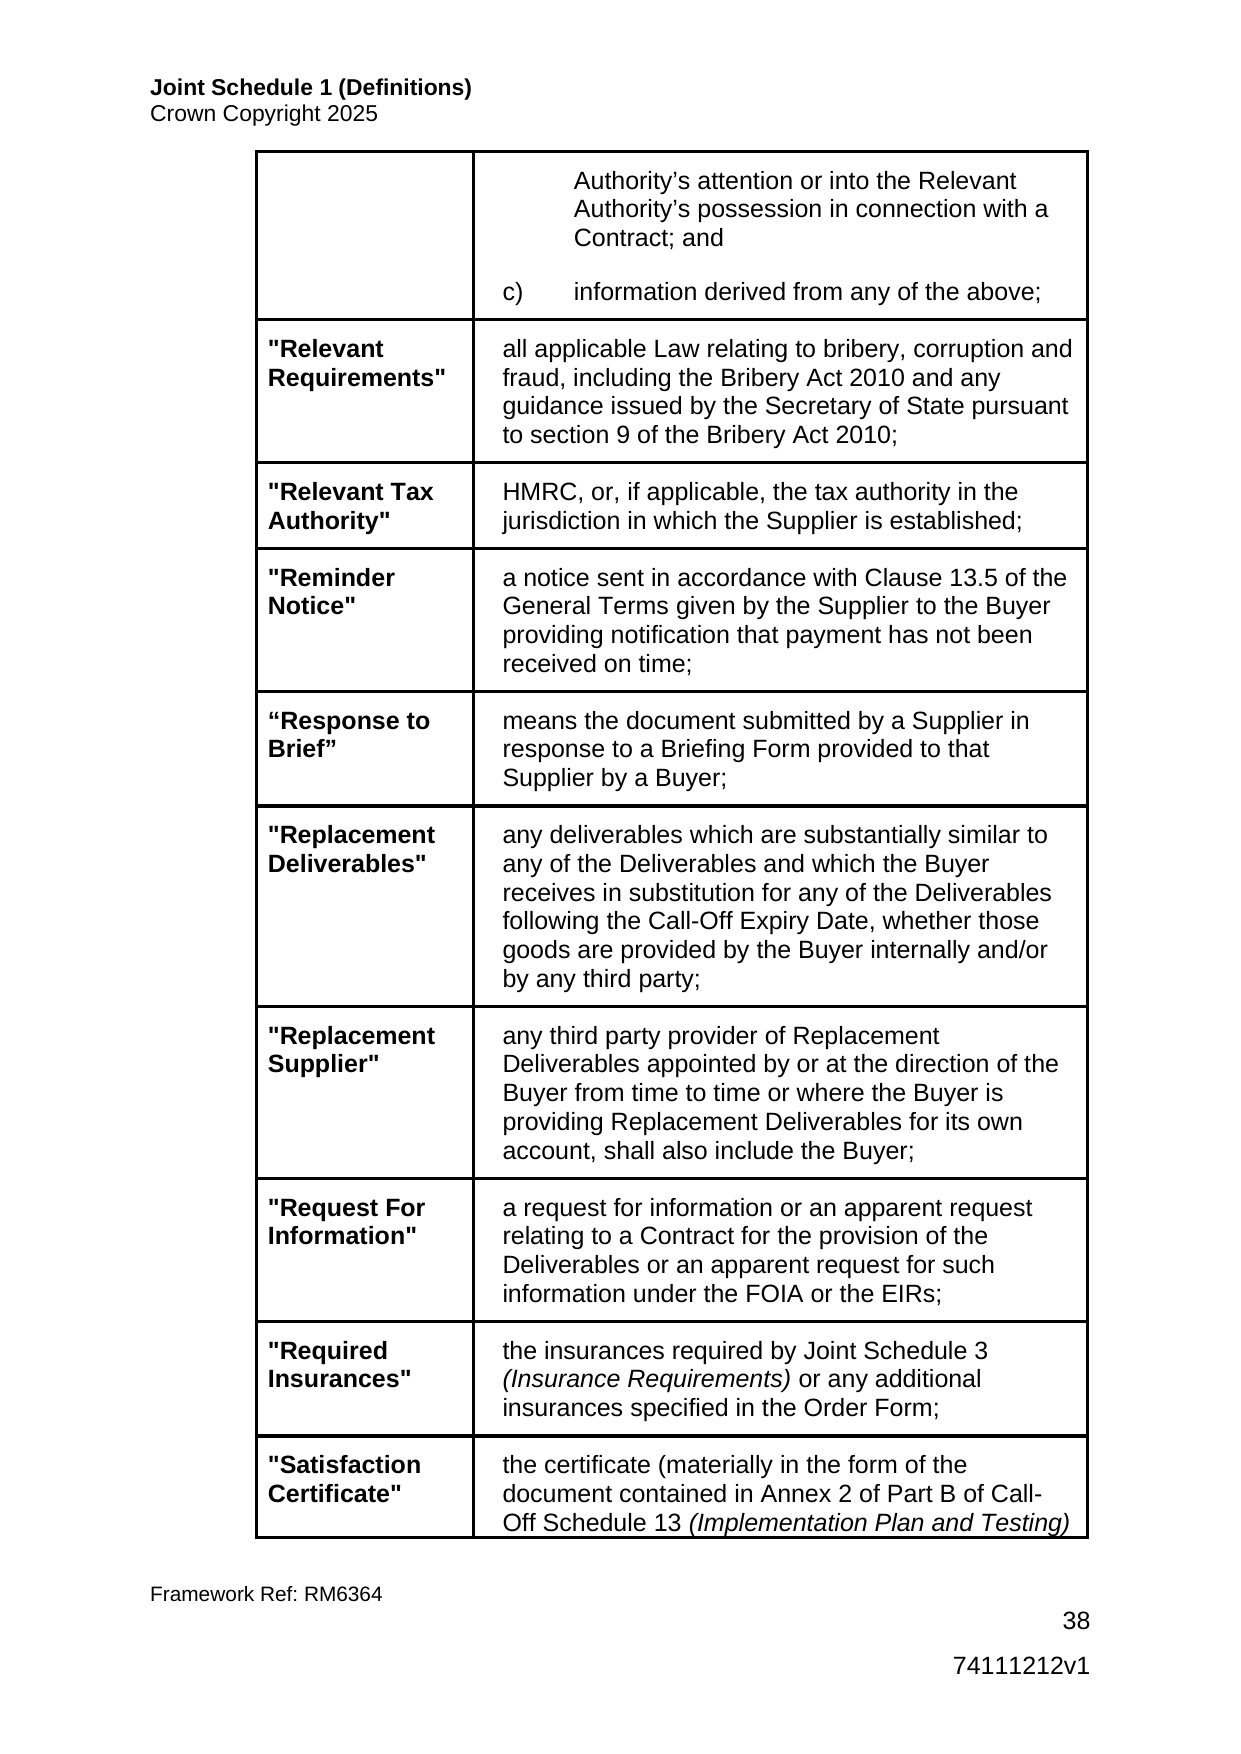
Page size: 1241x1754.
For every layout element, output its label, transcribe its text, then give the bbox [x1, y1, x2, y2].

table_cell the insurances required by Joint Schedule 3 (Insurance Requirements) or any additional insurances specified in the Order Form; [475, 1323, 1086, 1434]
table_cell "Relevant Requirements" [258, 321, 472, 461]
table_cell any third party provider of Replacement Deliverables appointed by or at the direction of the Buyer from time to time or where the Buyer is providing Replacement Deliverables for its own account, shall also include the Buyer; [475, 1008, 1086, 1177]
table_cell HMRC, or, if applicable, the tax authority in the jurisdiction in which the Supplier is established; [475, 464, 1086, 547]
table_cell "Required Insurances" [258, 1323, 472, 1434]
table_cell a notice sent in accordance with Clause 13.5 of the General Terms given by the Supplier to the Buyer providing notification that payment has not been received on time; [475, 550, 1086, 690]
table_cell "Replacement Supplier" [258, 1008, 472, 1177]
table_cell "Satisfaction Certificate" [258, 1438, 472, 1536]
table_cell “Response to Brief” [258, 693, 472, 804]
table_cell a request for information or an apparent request relating to a Contract for the provision of the Deliverables or an apparent request for such information under the FOIA or the EIRs; [475, 1180, 1086, 1320]
table_cell means the document submitted by a Supplier in response to a Briefing Form provided to that Supplier by a Buyer; [475, 693, 1086, 804]
table_cell all applicable Law relating to bribery, corruption and fraud, including the Bribery Act 2010 and any guidance issued by the Secretary of State pursuant to section 9 of the Bribery Act 2010; [475, 321, 1086, 461]
table_cell "Reminder Notice" [258, 550, 472, 690]
table_cell "Relevant Tax Authority" [258, 464, 472, 547]
table_cell "Replacement Deliverables" [258, 808, 472, 1005]
table_cell "Request For Information" [258, 1180, 472, 1320]
table_cell Authority’s attention or into the Relevant Authority’s possession in connection with a Contract; and information derived from any of the above; [475, 153, 1086, 318]
table_cell any deliverables which are substantially similar to any of the Deliverables and which the Buyer receives in substitution for any of the Deliverables following the Call-Off Expiry Date, whether those goods are provided by the Buyer internally and/or by any third party; [475, 808, 1086, 1005]
table_cell [258, 153, 472, 318]
table_cell the certificate (materially in the form of the document contained in Annex 2 of Part B of Call-Off Schedule 13 (Implementation Plan and Testing) [475, 1438, 1086, 1536]
